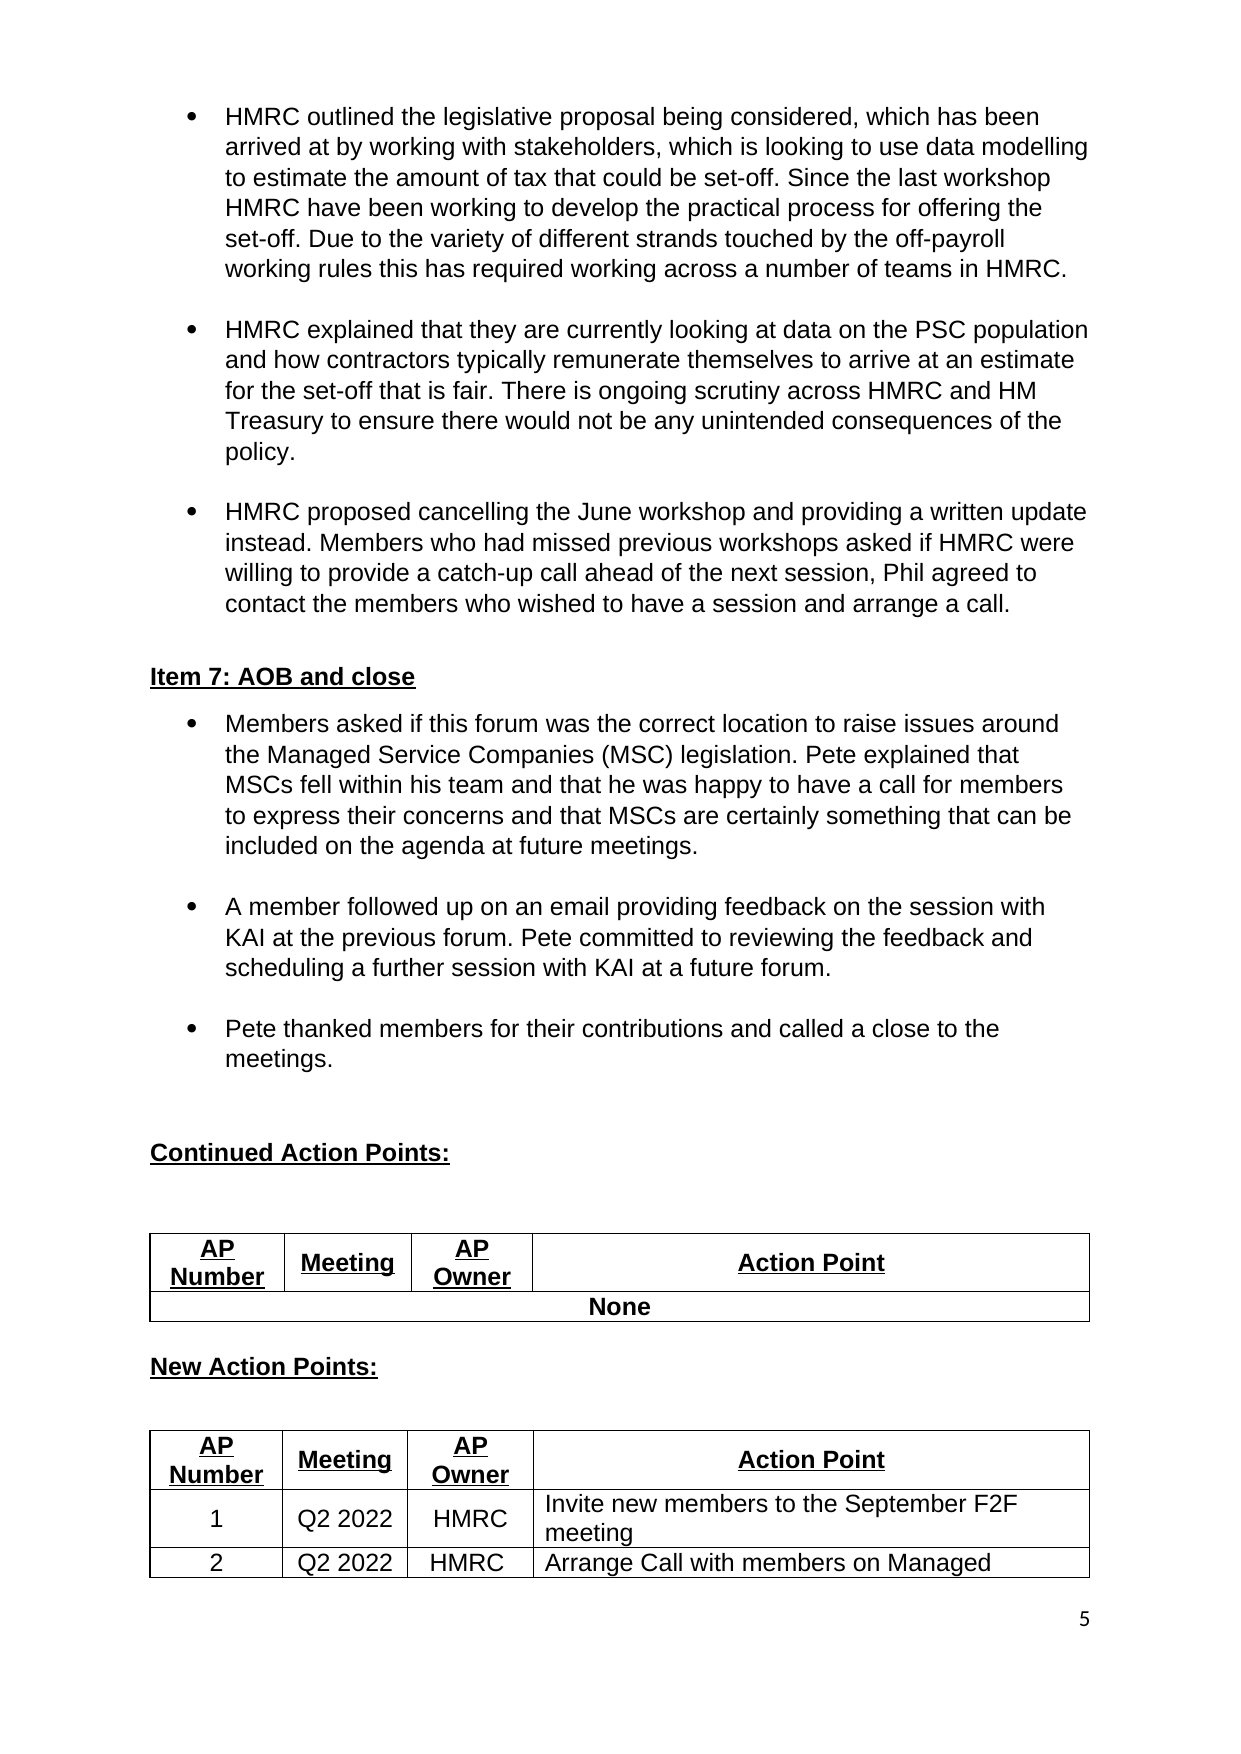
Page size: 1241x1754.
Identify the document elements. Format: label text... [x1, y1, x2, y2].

list Pete thanked members for their contributions and called a close to the meetings. [187, 1014, 1090, 1073]
table_cell 2 [151, 1548, 282, 1577]
table_header Action Point [533, 1234, 1089, 1291]
table_header Meeting [285, 1234, 411, 1291]
table_cell HMRC [408, 1490, 533, 1547]
list A member followed up on an email providing feedback on the session with KAI at the previous forum. Pete committed to reviewing the feedback and scheduling a further session with KAI at a future forum. [187, 892, 1090, 982]
table_cell None [151, 1292, 1089, 1321]
table_header Action Point [534, 1431, 1089, 1488]
text New Action Points: [150, 1352, 1090, 1381]
table_header AP Number [151, 1431, 282, 1488]
table_cell Q2 2022 [283, 1548, 407, 1577]
table_cell 1 [151, 1490, 282, 1547]
table_cell HMRC [408, 1548, 533, 1577]
table_cell Q2 2022 [283, 1490, 407, 1547]
list HMRC explained that they are currently looking at data on the PSC population and how contractors typically remunerate themselves to arrive at an estimate for the set-off that is fair. There is ongoing scrutiny across HMRC and HM Treasury to ensure there would not be any unintended consequences of the policy. [187, 315, 1090, 465]
table_header AP Owner [412, 1234, 532, 1291]
list Members asked if this forum was the correct location to raise issues around the Managed Service Companies (MSC) legislation. Pete explained that MSCs fell within his team and that he was happy to have a call for members to express their concerns and that MSCs are certainly something that can be included on the agenda at future meetings. [187, 709, 1090, 860]
text Continued Action Points: [150, 1138, 1090, 1167]
table_header AP Owner [408, 1431, 533, 1488]
list HMRC proposed cancelling the June workshop and providing a written update instead. Members who had missed previous workshops asked if HMRC were willing to provide a catch-up call ahead of the next session, Phil agreed to contact the members who wished to have a session and arrange a call. [187, 497, 1090, 617]
table_header Meeting [283, 1431, 407, 1488]
table_cell Invite new members to the September F2F meeting [534, 1490, 1089, 1547]
table_cell Arrange Call with members on Managed [534, 1548, 1089, 1577]
table_header AP Number [151, 1234, 284, 1291]
text Item 7: AOB and close [150, 662, 1090, 691]
list HMRC outlined the legislative proposal being considered, which has been arrived at by working with stakeholders, which is looking to use data modelling to estimate the amount of tax that could be set-off. Since the last workshop HMRC have been working to develop the practical process for offering the set-off. Due to the variety of different strands touched by the off-payroll working rules this has required working across a number of teams in HMRC. [187, 102, 1090, 283]
